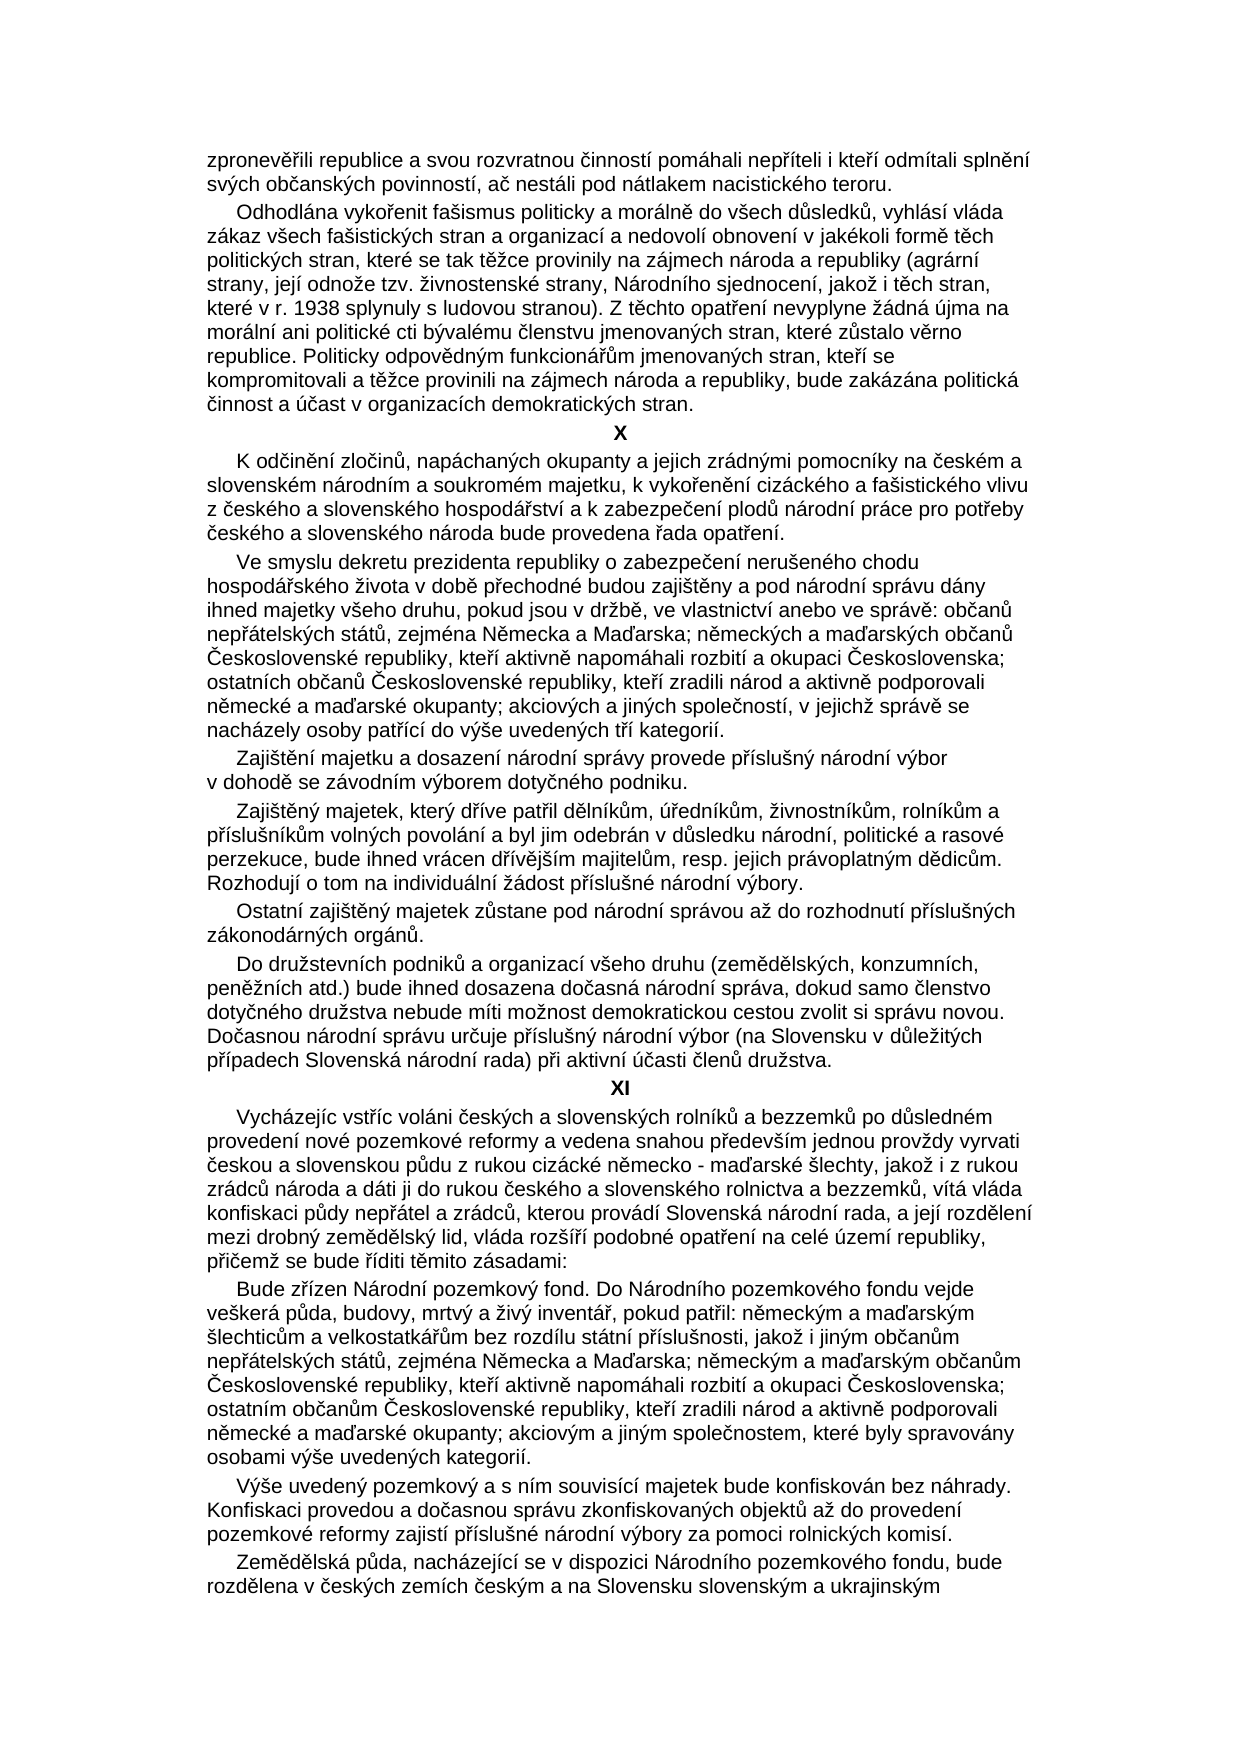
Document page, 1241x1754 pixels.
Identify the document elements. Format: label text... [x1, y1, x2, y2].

text Bude zřízen Národní pozemkový fond. Do Národního pozemkového fondu vejde veškerá půda, budovy, mrtvý a živý inventář, pokud patřil: německým a maďarským šlechticům a velkostatkářům bez rozdílu státní příslušnosti, jakož i jiným občanům nepřátelských států, zejména Německa a Maďarska; německým a maďarským občanům Československé republiky, kteří aktivně napomáhali rozbití a okupaci Československa; ostatním občanům Československé republiky, kteří zradili národ a aktivně podporovali německé a maďarské okupanty; akciovým a jiným společnostem, které byly spravovány osobami výše uvedených kategorií. [207, 1277, 1033, 1469]
text Ve smyslu dekretu prezidenta republiky o zabezpečení nerušeného chodu hospodářského života v době přechodné budou zajištěny a pod národní správu dány ihned majetky všeho druhu, pokud jsou v držbě, ve vlastnictví anebo ve správě: občanů nepřátelských států, zejména Německa a Maďarska; německých a maďarských občanů Československé republiky, kteří aktivně napomáhali rozbití a okupaci Československa; ostatních občanů Československé republiky, kteří zradili národ a aktivně podporovali německé a maďarské okupanty; akciových a jiných společností, v jejichž správě se nacházely osoby patřící do výše uvedených tří kategorií. [207, 550, 1033, 741]
text Zemědělská půda, nacházející se v dispozici Národního pozemkového fondu, bude rozdělena v českých zemích českým a na Slovensku slovenským a ukrajinským [207, 1550, 1033, 1598]
text Výše uvedený pozemkový a s ním souvisící majetek bude konfiskován bez náhrady. Konfiskaci provedou a dočasnou správu zkonfiskovaných objektů až do provedení pozemkové reformy zajistí příslušné národní výbory za pomoci rolnických komisí. [207, 1474, 1033, 1546]
text Odhodlána vykořenit fašismus politicky a morálně do všech důsledků, vyhlásí vláda zákaz všech fašistických stran a organizací a nedovolí obnovení v jakékoli formě těch politických stran, které se tak těžce provinily na zájmech národa a republiky (agrární strany, její odnože tzv. živnostenské strany, Národního sjednocení, jakož i těch stran, které v r. 1938 splynuly s ludovou stranou). Z těchto opatření nevyplyne žádná újma na morální ani politické cti bývalému členstvu jmenovaných stran, které zůstalo věrno republice. Politicky odpovědným funkcionářům jmenovaných stran, kteří se kompromitovali a těžce provinili na zájmech národa a republiky, bude zakázána politická činnost a účast v organizacích demokratických stran. [207, 200, 1033, 416]
text Ostatní zajištěný majetek zůstane pod národní správou až do rozhodnutí příslušných zákonodárných orgánů. [207, 899, 1033, 947]
text zpronevěřili republice a svou rozvratnou činností pomáhali nepříteli i kteří odmítali splnění svých občanských povinností, ač nestáli pod nátlakem nacistického teroru. [207, 148, 1033, 196]
text Zajištění majetku a dosazení národní správy provede příslušný národní výbor v dohodě se závodním výborem dotyčného podniku. [207, 746, 1033, 794]
text Zajištěný majetek, který dříve patřil dělníkům, úředníkům, živnostníkům, rolníkům a příslušníkům volných povolání a byl jim odebrán v důsledku národní, politické a rasové perzekuce, bude ihned vrácen dřívějším majitelům, resp. jejich právoplatným dědicům. Rozhodují o tom na individuální žádost příslušné národní výbory. [207, 799, 1033, 894]
text K odčinění zločinů, napáchaných okupanty a jejich zrádnými pomocníky na českém a slovenském národním a soukromém majetku, k vykořenění cizáckého a fašistického vlivu z českého a slovenského hospodářství a k zabezpečení plodů národní práce pro potřeby českého a slovenského národa bude provedena řada opatření. [207, 449, 1033, 545]
text Vycházejíc vstříc voláni českých a slovenských rolníků a bezzemků po důsledném provedení nové pozemkové reformy a vedena snahou především jednou provždy vyrvati českou a slovenskou půdu z rukou cizácké německo - maďarské šlechty, jakož i z rukou zrádců národa a dáti ji do rukou českého a slovenského rolnictva a bezzemků, vítá vláda konfiskaci půdy nepřátel a zrádců, kterou provádí Slovenská národní rada, a její rozdělení mezi drobný zemědělský lid, vláda rozšíří podobné opatření na celé území republiky, přičemž se bude říditi těmito zásadami: [207, 1105, 1033, 1273]
text Do družstevních podniků a organizací všeho druhu (zemědělských, konzumních, peněžních atd.) bude ihned dosazena dočasná národní správa, dokud samo členstvo dotyčného družstva nebude míti možnost demokratickou cestou zvolit si správu novou. Dočasnou národní správu určuje příslušný národní výbor (na Slovensku v důležitých případech Slovenská národní rada) při aktivní účasti členů družstva. [207, 952, 1033, 1072]
text XI [207, 1076, 1033, 1100]
text X [207, 421, 1033, 444]
